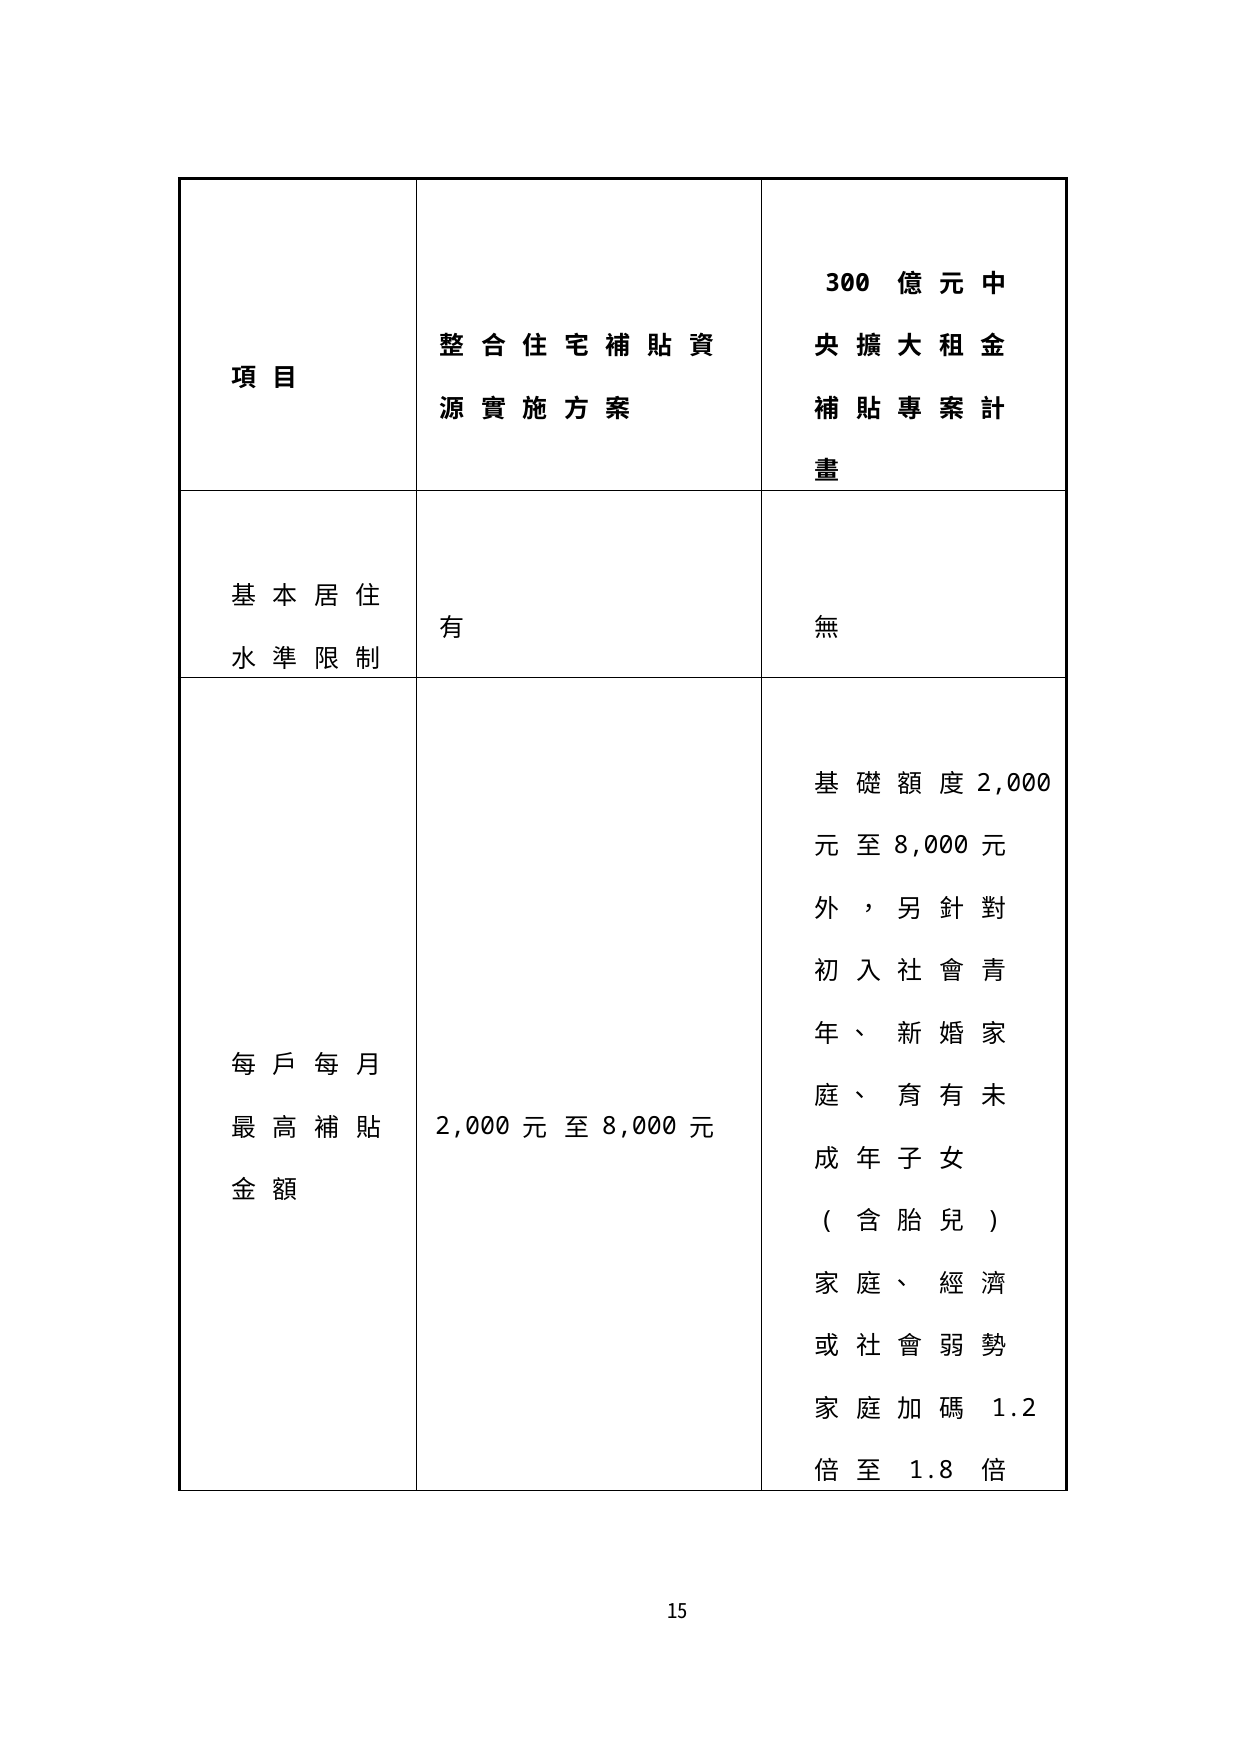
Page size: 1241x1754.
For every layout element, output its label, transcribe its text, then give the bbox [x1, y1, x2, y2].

table_header 項目 [181, 180, 416, 490]
table_cell 2,000元至8,000元 [417, 678, 761, 1490]
table_cell 有 [417, 491, 761, 677]
table_header 300億元中央擴大租金補貼專案計畫 [762, 180, 1065, 490]
table_cell 無 [762, 491, 1065, 677]
table_header 整合住宅補貼資源實施方案 [417, 180, 761, 490]
table_cell 每戶每月最高補貼金額 [181, 678, 416, 1490]
table_cell 基本居住水準限制 [181, 491, 416, 677]
table_cell 基礎額度2,000元至8,000元外，另針對初入社會青年、新婚家庭、育有未成年子女(含胎兒)家庭、經濟或社會弱勢家庭加碼1.2倍至1.8倍 [762, 678, 1065, 1490]
